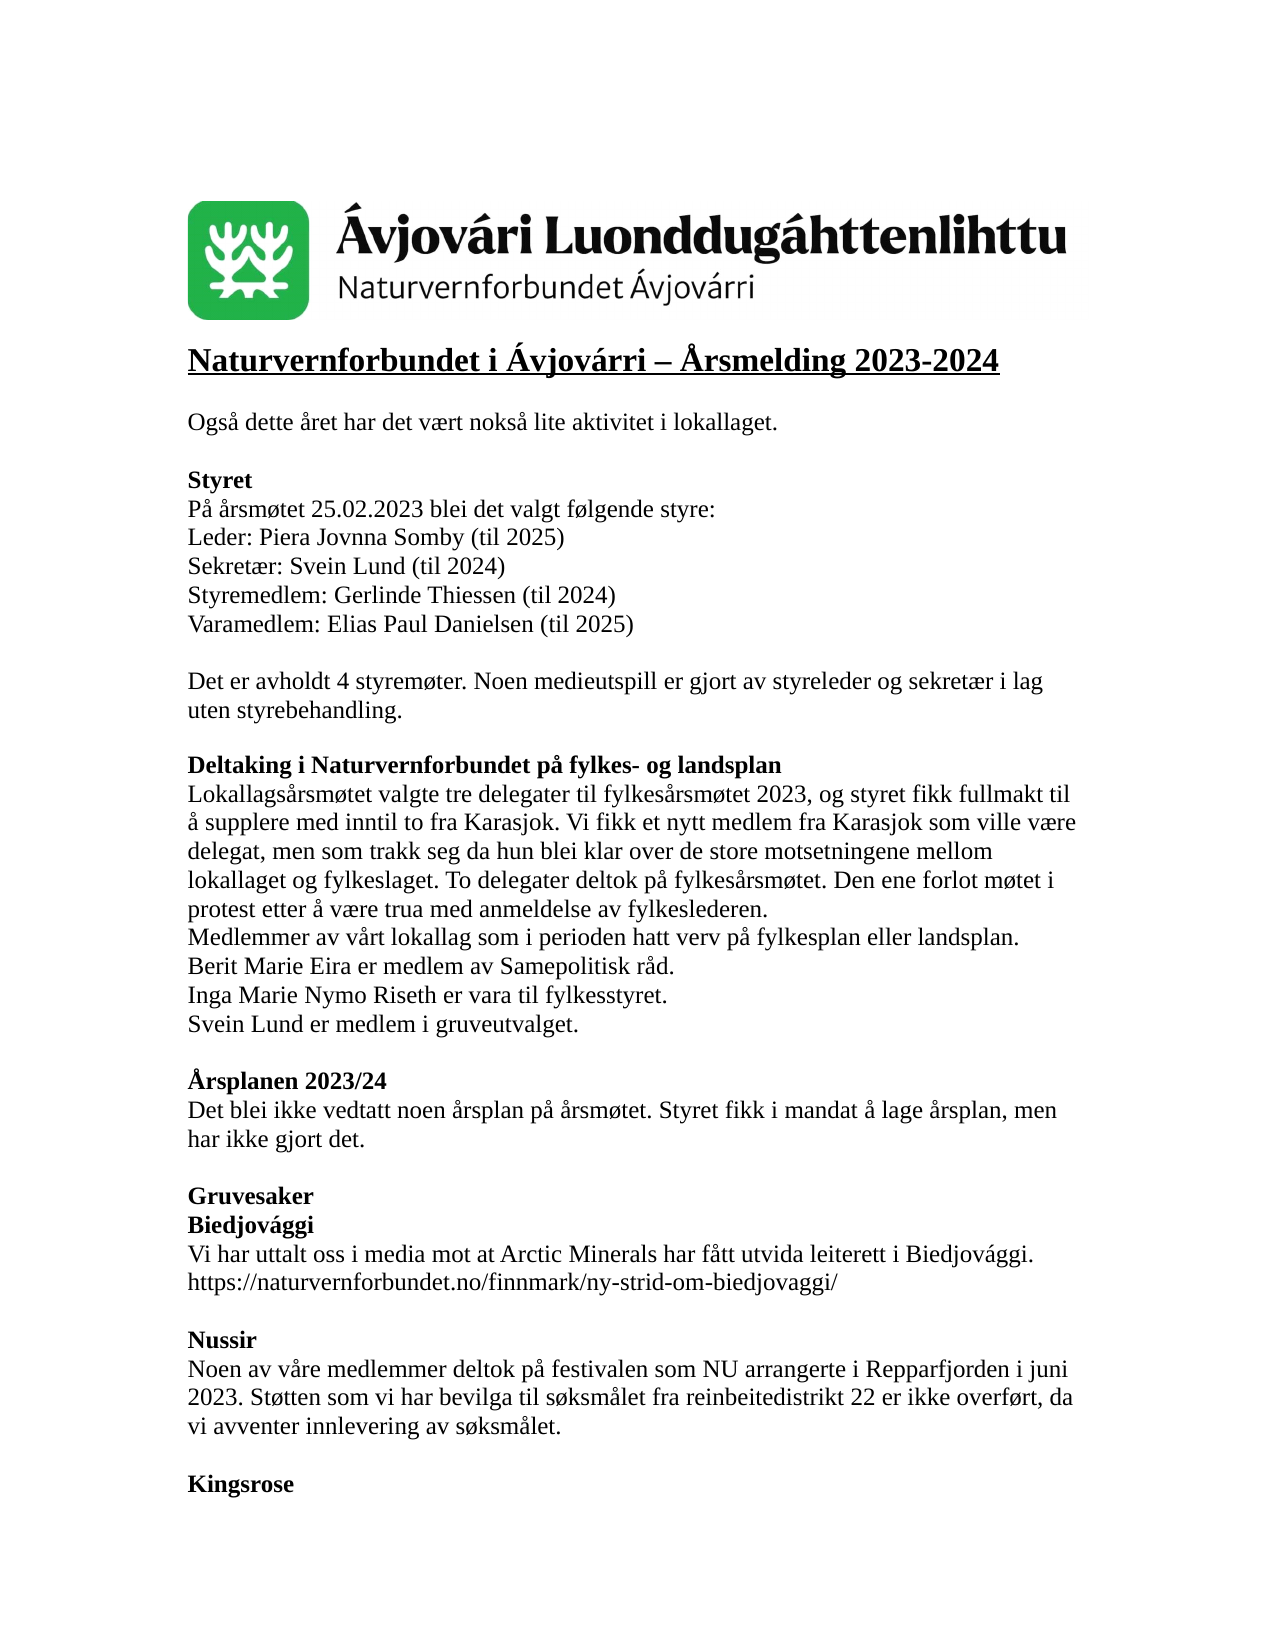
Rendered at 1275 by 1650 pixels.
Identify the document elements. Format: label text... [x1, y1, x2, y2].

text Gruvesaker Biedjovággi Vi har uttalt oss i media mot at Arctic Minerals har fått utvida leiterett i Biedjovággi. https://naturvernforbundet.no/finnmark/ny-strid-om-biedjovaggi/ Nussir Noen av våre medlemmer deltok på festivalen som NU arrangerte i Repparfjorden i juni 2023. Støtten som vi har bevilga til søksmålet fra reinbeitedistrikt 22 er ikke overført, da vi avventer innlevering av søksmålet. [187, 1181, 1087, 1469]
text Årsplanen 2023/24 [187, 1037, 1087, 1095]
text Medlemmer av vårt lokallag som i perioden hatt verv på fylkesplan eller landsplan. Berit Marie Eira er medlem av Samepolitisk råd. Inga Marie Nymo Riseth er vara til fylkesstyret. [187, 922, 1087, 1009]
text Det er avholdt 4 styremøter. Noen medieutspill er gjort av styreleder og sekretær i lag uten styrebehandling. [187, 666, 1087, 724]
text Deltaking i Naturvernforbundet på fylkes- og landsplan Lokallagsårsmøtet valgte tre delegater til fylkesårsmøtet 2023, og styret fikk fullmakt til å supplere med inntil to fra Karasjok. Vi fikk et nytt medlem fra Karasjok som ville være delegat, men som trakk seg da hun blei klar over de store motsetningene mellom lokallaget og fylkeslaget. To delegater deltok på fylkesårsmøtet. Den ene forlot møtet i protest etter å være trua med anmeldelse av fylkeslederen. [187, 750, 1087, 922]
text Kingsrose [187, 1469, 1087, 1497]
text Også dette året har det vært nokså lite aktivitet i lokallaget. [187, 407, 1087, 436]
text Det blei ikke vedtatt noen årsplan på årsmøtet. Styret fikk i mandat å lage årsplan, men har ikke gjort det. [187, 1095, 1087, 1152]
text Svein Lund er medlem i gruveutvalget. [187, 1009, 1087, 1037]
text Naturvernforbundet i Ávjovárri – Årsmelding 2023-2024 [187, 340, 1087, 407]
text Styret På årsmøtet 25.02.2023 blei det valgt følgende styre: Leder: Piera Jovnna Somby (til 2025) Sekretær: Svein Lund (til 2024) Styremedlem: Gerlinde Thiessen (til 2024) Varamedlem: Elias Paul Danielsen (til 2025) [187, 465, 1087, 637]
